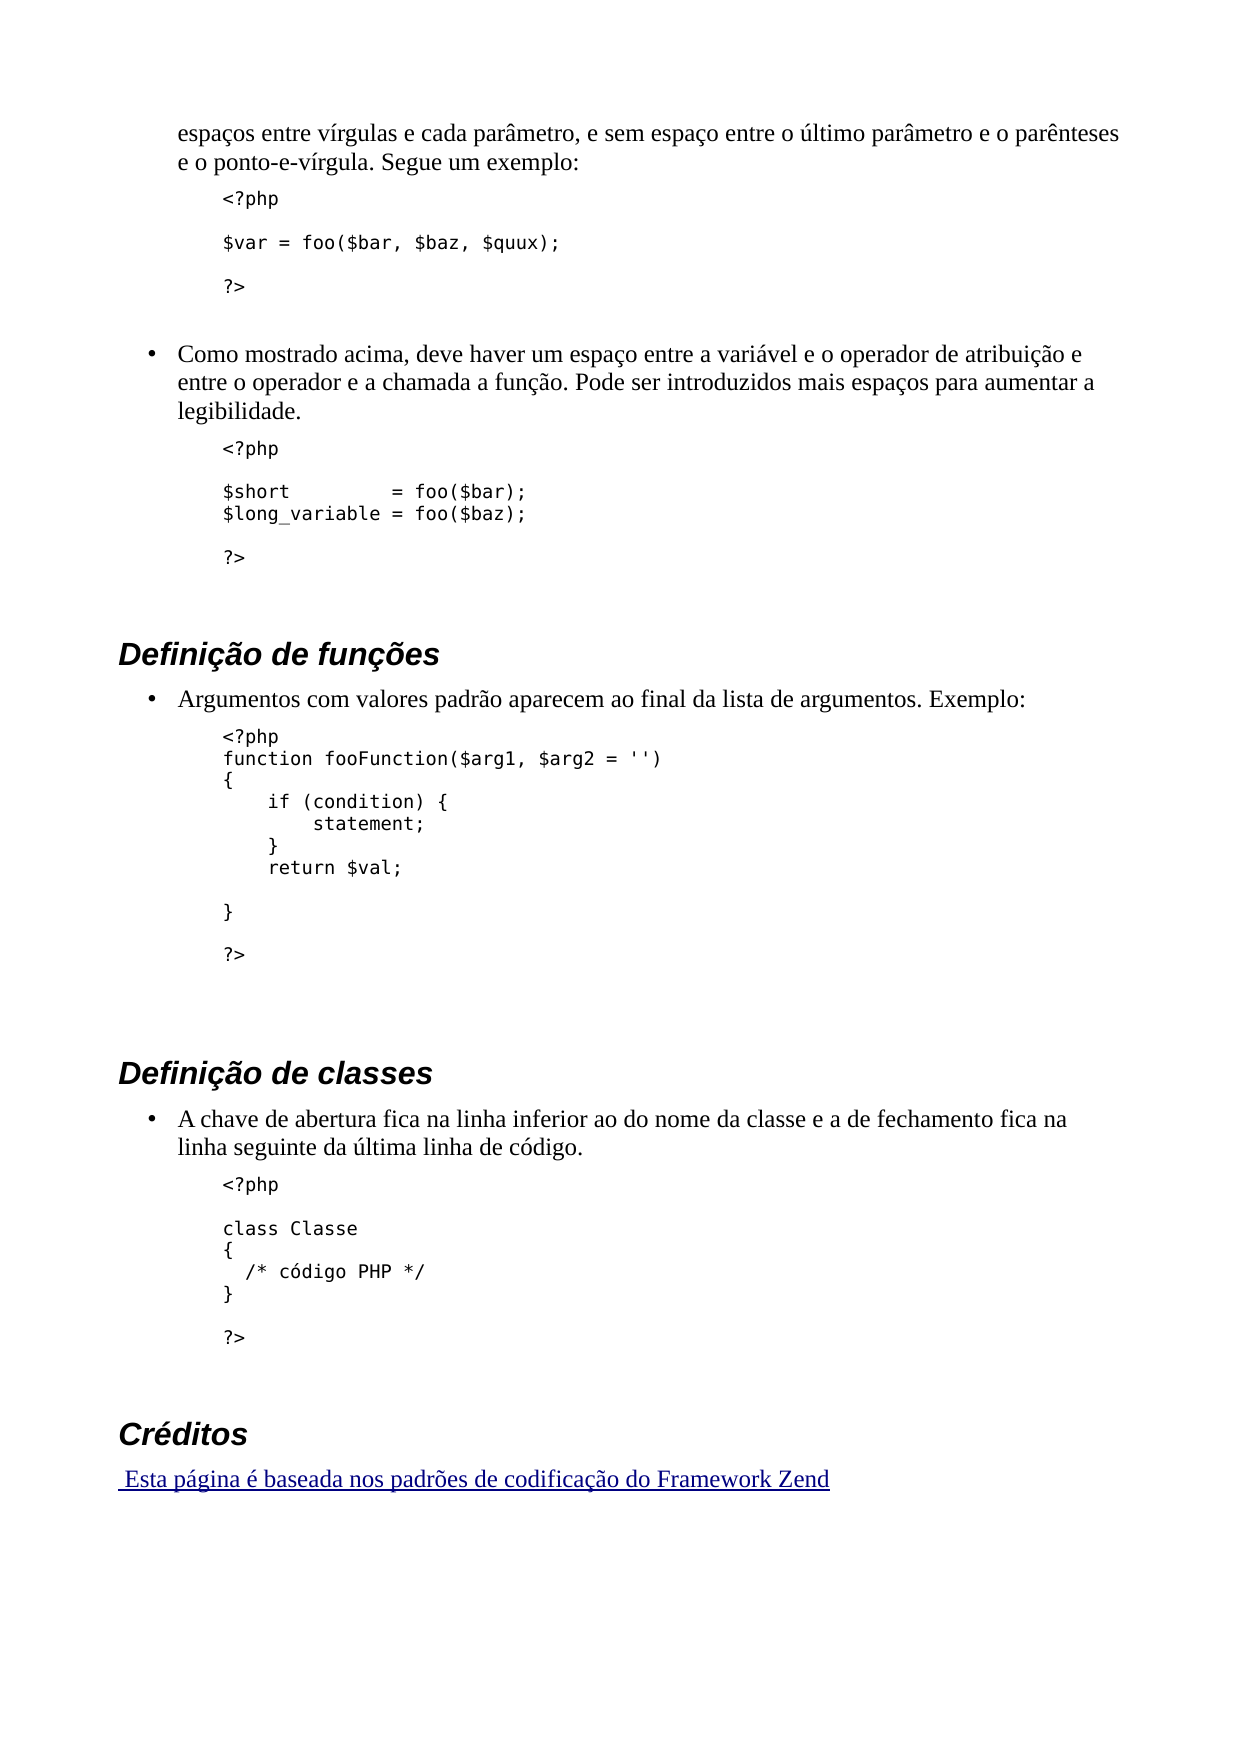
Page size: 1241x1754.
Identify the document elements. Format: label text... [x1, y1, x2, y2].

subtitle Definição de funções [118, 635, 1122, 672]
text Esta página é baseada nos padrões de codificação do Framework Zend [118, 1464, 1122, 1493]
subtitle Créditos [118, 1415, 1122, 1452]
list espaços entre vírgulas e cada parâmetro, e sem espaço entre o último parâmetro e o parênteses e o ponto-e-vírgula. Segue um exemplo: [148, 118, 1122, 176]
list Como mostrado acima, deve haver um espaço entre a variável e o operador de atribuição e entre o operador e a chamada a função. Pode ser introduzidos mais espaços para aumentar a legibilidade. [148, 339, 1122, 425]
text <?php $short = foo($bar); $long_variable = foo($baz); ?> [177, 437, 1063, 569]
text <?php class Classe { /* código PHP */ } ?> [177, 1174, 1063, 1349]
list A chave de abertura fica na linha inferior ao do nome da classe e a de fechamento fica na linha seguinte da última linha de código. [148, 1104, 1122, 1161]
subtitle Definição de classes [118, 1054, 1122, 1091]
text <?php function fooFunction($arg1, $arg2 = '') { if (condition) { statement; } return $val; } ?> [177, 726, 1063, 988]
list Argumentos com valores padrão aparecem ao final da lista de argumentos. Exemplo: [148, 684, 1122, 713]
text <?php $var = foo($bar, $baz, $quux); ?> [177, 188, 1063, 297]
